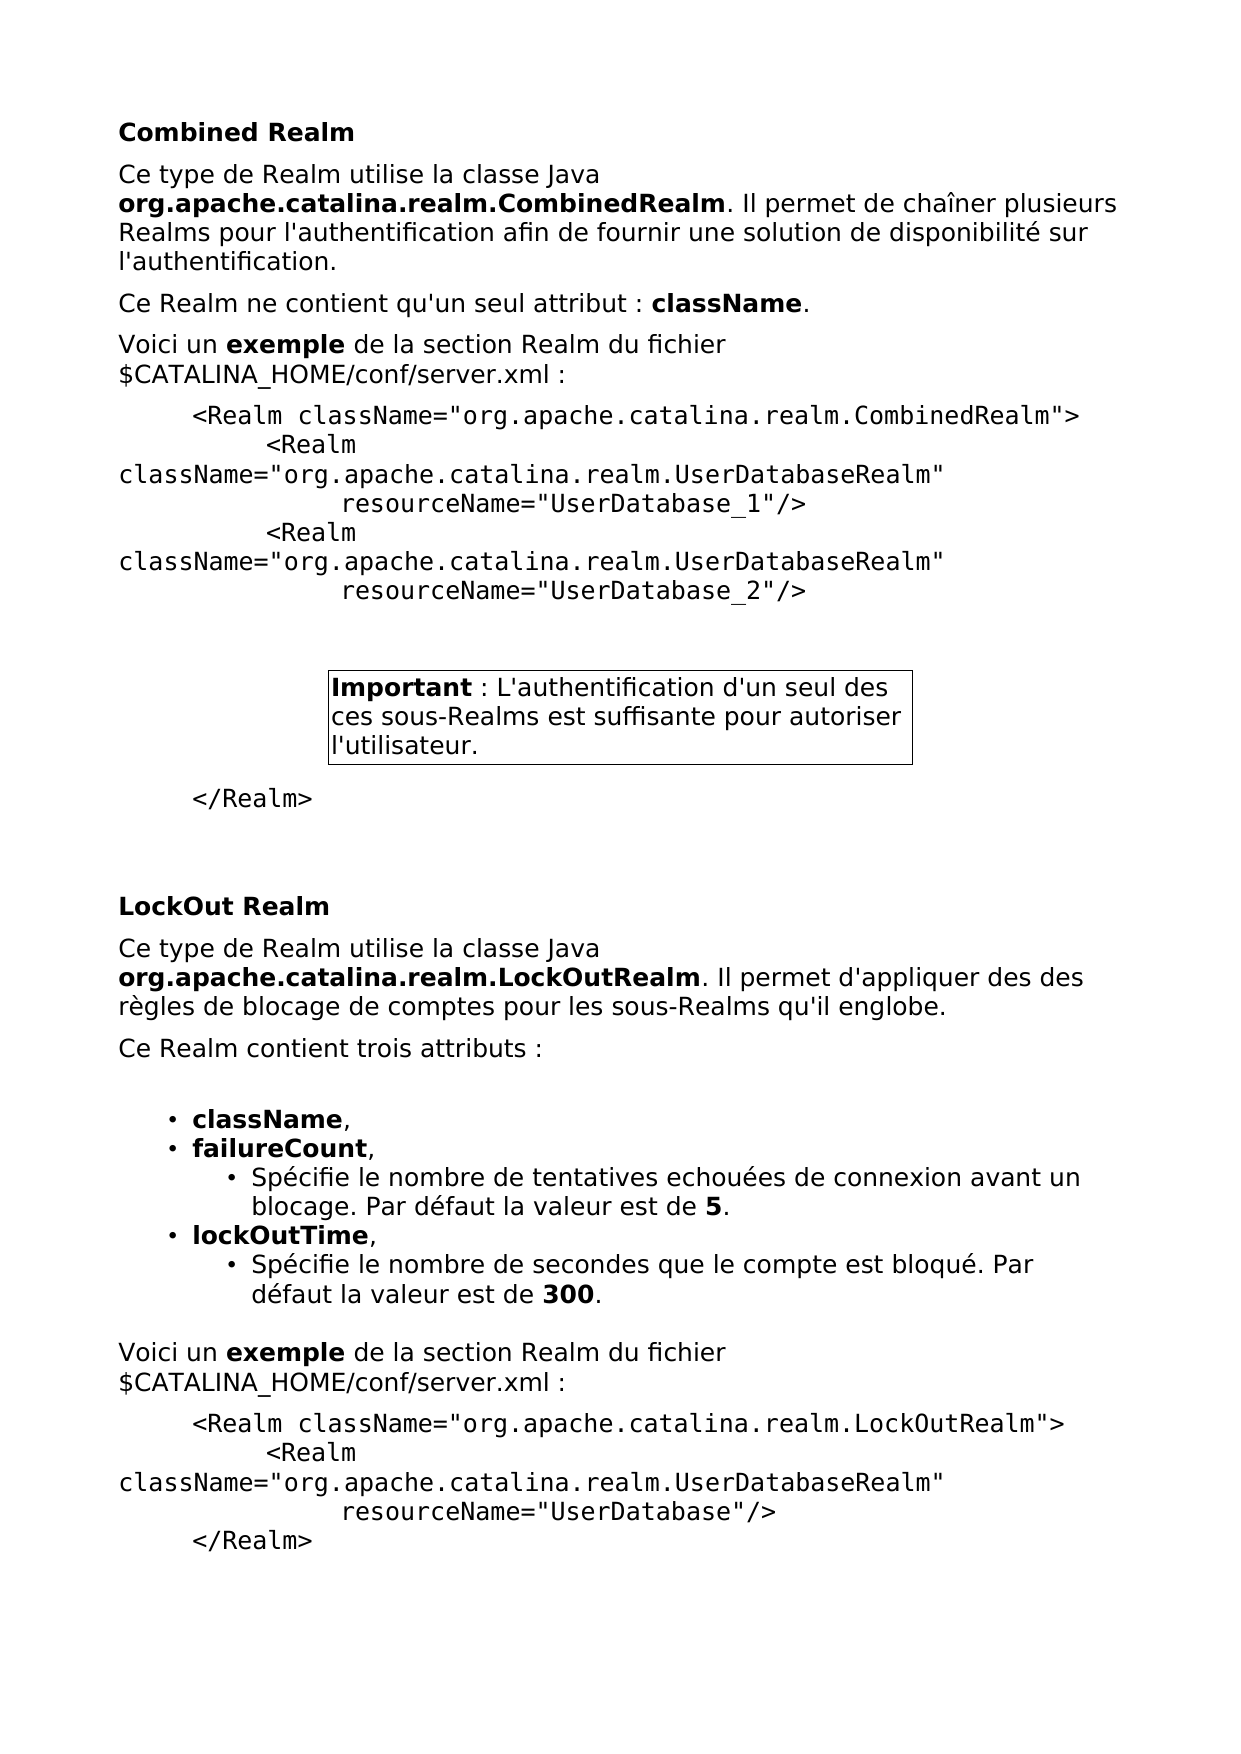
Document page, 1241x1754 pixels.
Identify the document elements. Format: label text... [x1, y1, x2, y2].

text Voici un exemple de la section Realm du fichier $CATALINA_HOME/conf/server.xml : [118, 331, 1122, 389]
list Spécifie le nombre de secondes que le compte est bloqué. Par défaut la valeur est de 300. [236, 1251, 1122, 1309]
text Voici un exemple de la section Realm du fichier $CATALINA_HOME/conf/server.xml : [118, 1338, 1122, 1397]
text <Realm className="org.apache.catalina.realm.LockOutRealm"> <Realm className="org.apache.catalina.realm.UserDatabaseRealm" resourceName="UserDatabase"/> </Realm> [118, 1409, 1122, 1555]
text Ce type de Realm utilise la classe Java org.apache.catalina.realm.CombinedRealm. Il permet de chaîner plusieurs Realms pour l'authentification afin de fournir une solution de disponibilité sur l'authentification. [118, 160, 1122, 276]
list lockOutTime, [177, 1222, 1122, 1251]
text Ce Realm contient trois attributs : [118, 1034, 1122, 1063]
list failureCount, [177, 1134, 1122, 1163]
text <Realm className="org.apache.catalina.realm.CombinedRealm"> <Realm className="org.apache.catalina.realm.UserDatabaseRealm" resourceName="UserDatabase_1"/> <Realm className="org.apache.catalina.realm.UserDatabaseRealm" resourceName="UserDatabase_2"/> </Realm> [118, 401, 1122, 814]
list className, [177, 1105, 1122, 1134]
text Ce type de Realm utilise la classe Java org.apache.catalina.realm.LockOutRealm. Il permet d'appliquer des des règles de blocage de comptes pour les sous-Realms qu'il englobe. [118, 934, 1122, 1021]
subtitle LockOut Realm [118, 892, 1122, 921]
subtitle Combined Realm [118, 118, 1122, 147]
table_header Important : L'authentification d'un seul des ces sous-Realms est suffisante pour autoriser l'utilisateur. [329, 671, 912, 764]
text Ce Realm ne contient qu'un seul attribut : className. [118, 289, 1122, 318]
list Spécifie le nombre de tentatives echouées de connexion avant un blocage. Par défaut la valeur est de 5. [236, 1163, 1122, 1222]
